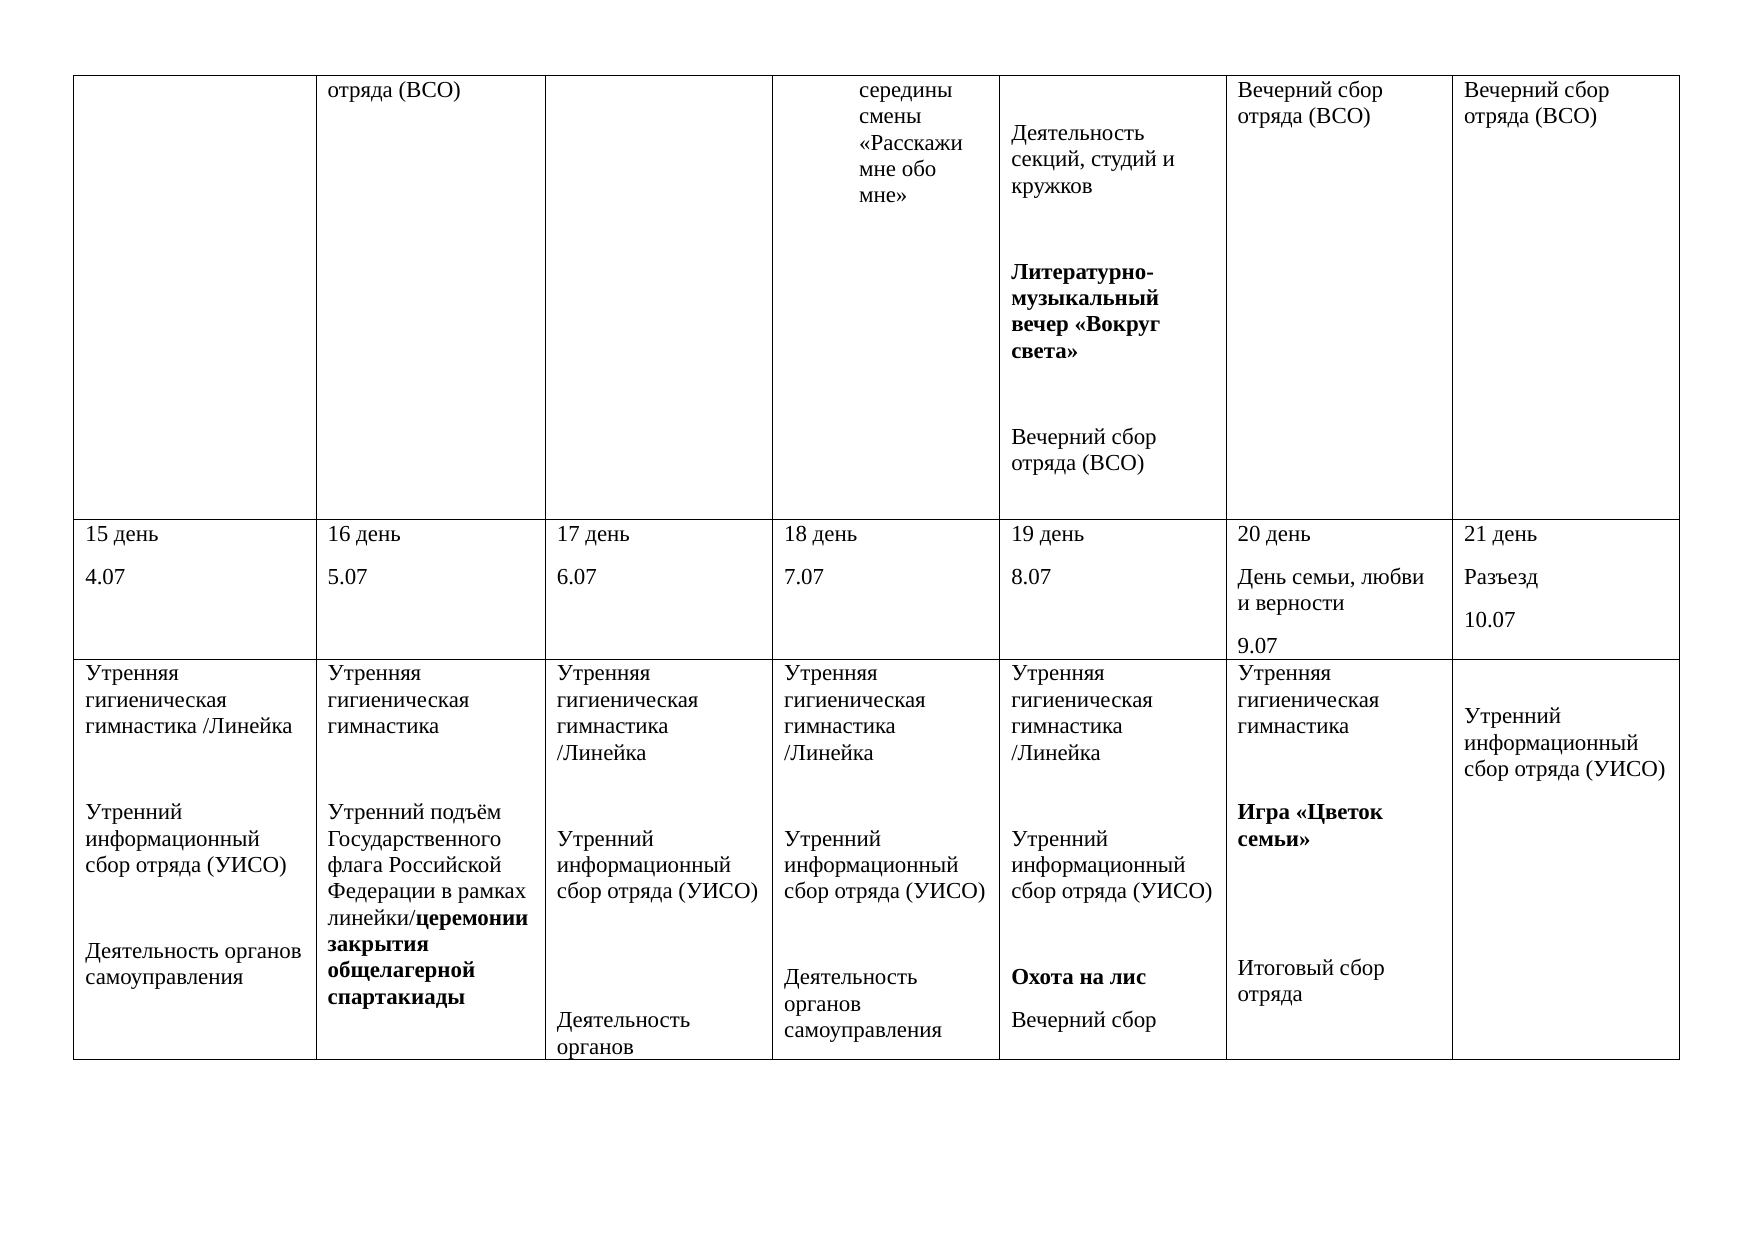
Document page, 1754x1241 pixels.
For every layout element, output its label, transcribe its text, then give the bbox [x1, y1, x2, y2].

table_cell 16 день 5.07 [317, 520, 545, 658]
table_cell [546, 76, 772, 519]
table_cell отряда (ВСО) [317, 76, 545, 519]
table_cell 21 день Разъезд 10.07 [1453, 520, 1679, 658]
table_cell Утренняя гигиеническая гимнастика /Линейка Утренний информационный сбор отряда (УИСО) Деятельность органов самоуправления [74, 660, 316, 1059]
table_cell Утренний информационный сбор отряда (УИСО) [1453, 660, 1679, 1059]
table_cell Вечерний сбор отряда (ВСО) [1453, 76, 1679, 519]
table_cell 19 день 8.07 [1000, 520, 1226, 658]
table_cell Утренняя гигиеническая гимнастика Утренний подъём Государственного флага Российской Федерации в рамках линейки/церемонии закрытия общелагерной спартакиады [317, 660, 545, 1059]
table_cell Вечерний сбор отряда (ВСО) [1227, 76, 1452, 519]
table_cell 20 день День семьи, любви и верности 9.07 [1227, 520, 1452, 658]
table_cell 15 день 4.07 [74, 520, 316, 658]
table_cell Утренняя гигиеническая гимнастика /Линейка Утренний информационный сбор отряда (УИСО) Деятельность органов [546, 660, 772, 1059]
table_cell 18 день 7.07 [773, 520, 999, 658]
table_cell середины смены «Расскажи мне обо мне» [773, 76, 999, 519]
table_cell Деятельность секций, студий и кружков Литературно-музыкальный вечер «Вокруг света» Вечерний сбор отряда (ВСО) [1000, 76, 1226, 519]
table_cell Утренняя гигиеническая гимнастика /Линейка Утренний информационный сбор отряда (УИСО) Охота на лис Вечерний сбор [1000, 660, 1226, 1059]
table_cell 17 день 6.07 [546, 520, 772, 658]
table_cell [74, 76, 316, 519]
table_cell Утренняя гигиеническая гимнастика Игра «Цветок семьи» Итоговый сбор отряда [1227, 660, 1452, 1059]
table_cell Утренняя гигиеническая гимнастика /Линейка Утренний информационный сбор отряда (УИСО) Деятельность органов самоуправления [773, 660, 999, 1059]
